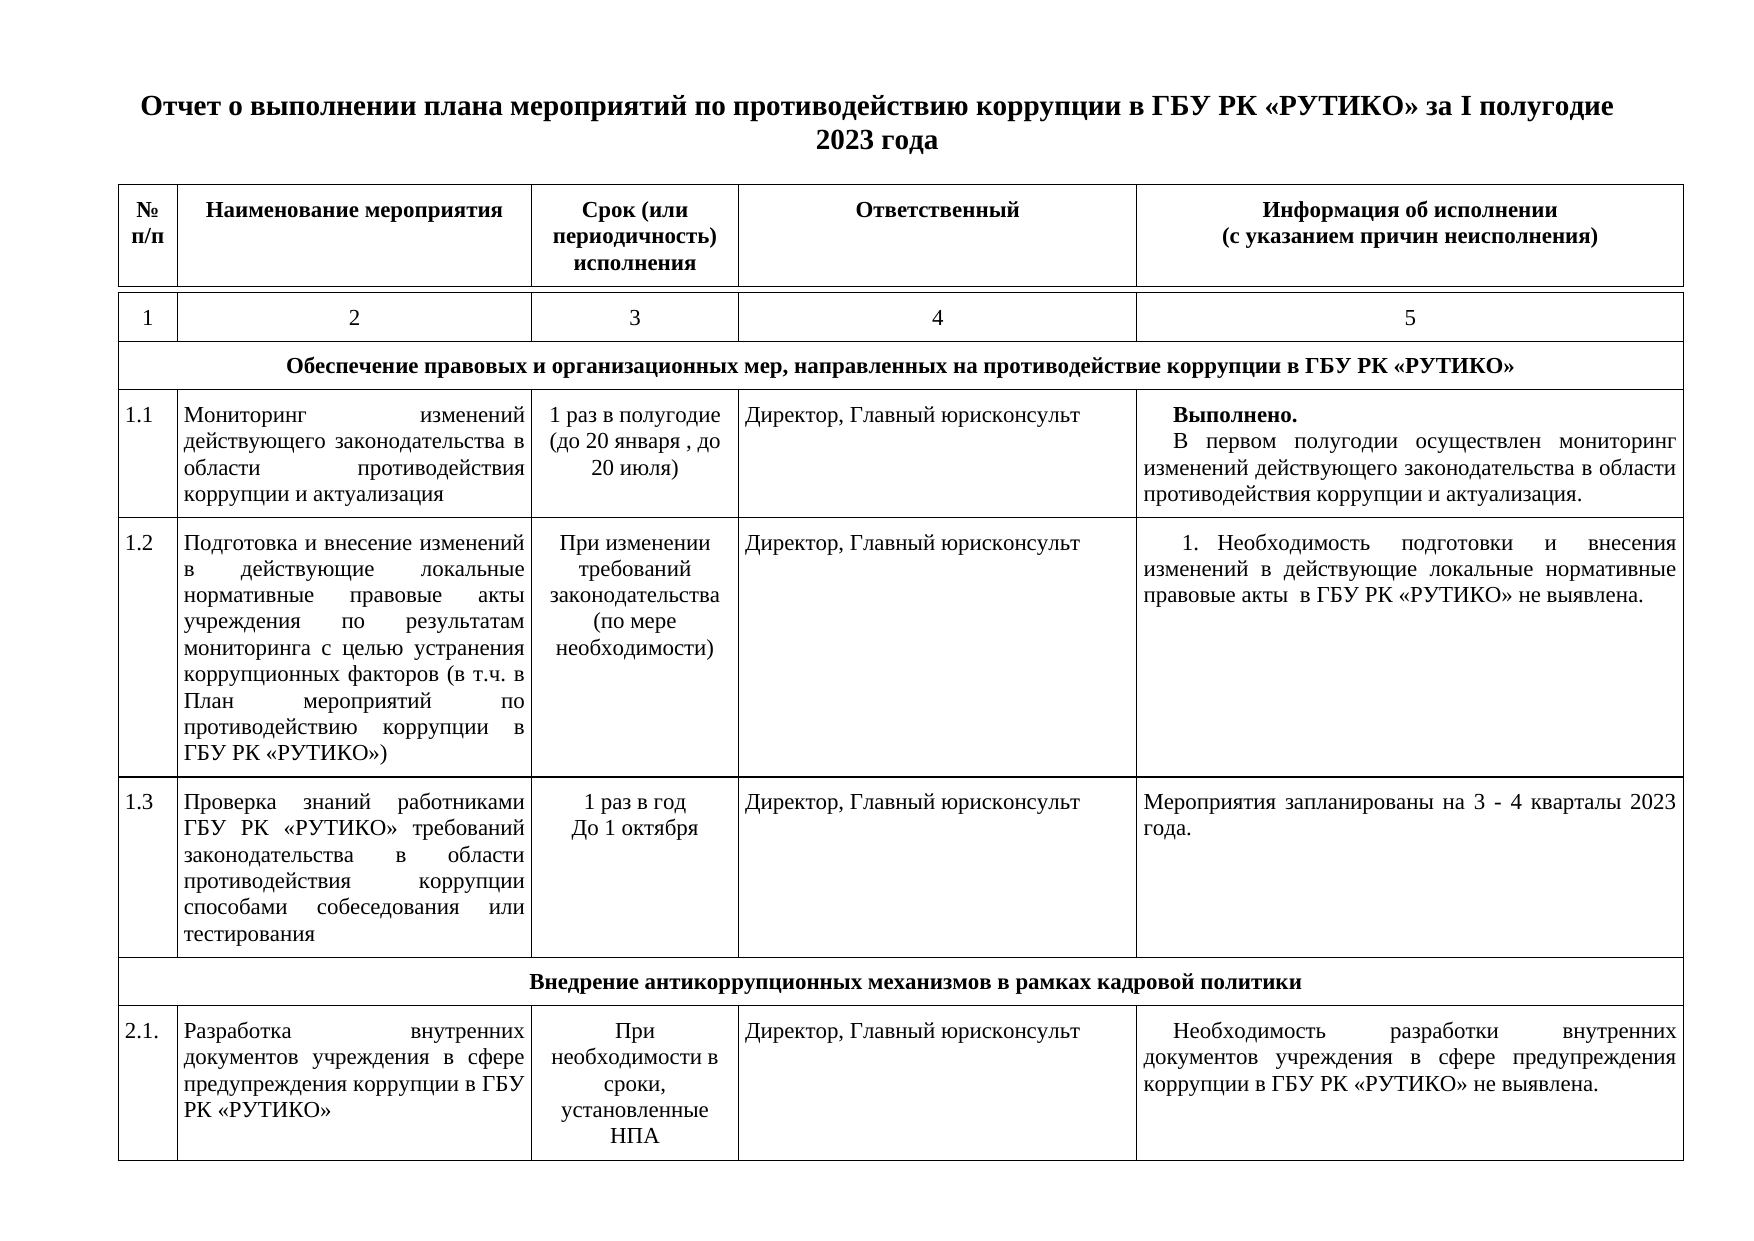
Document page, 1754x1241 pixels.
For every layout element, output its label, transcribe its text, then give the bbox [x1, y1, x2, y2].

table_cell Подготовка и внесение изменений в действующие локальные нормативные правовые акты учреждения по результатам мониторинга с целью устранения коррупционных факторов (в т.ч. в План мероприятий по противодействию коррупции в ГБУ РК «РУТИКО») [178, 518, 531, 776]
table_cell 1.1 [119, 390, 177, 517]
table_header Информация об исполнении (с указанием причин неисполнения) [1137, 185, 1683, 286]
table_header № п/п [119, 185, 177, 286]
table_cell Директор, Главный юрисконсульт [739, 518, 1136, 776]
table_cell Обеспечение правовых и организационных мер, направленных на противодействие коррупции в ГБУ РК «РУТИКО» [119, 342, 1683, 389]
table_cell 2.1. [119, 1006, 177, 1159]
table_header 2 [178, 293, 531, 341]
table_cell 1.2 [119, 518, 177, 776]
table_header Ответственный [739, 185, 1136, 286]
table_cell При изменении требований законодательства (по мере необходимости) [532, 518, 738, 776]
table_cell Директор, Главный юрисконсульт [739, 390, 1136, 517]
table_header 1 [119, 293, 177, 341]
table_cell Мероприятия запланированы на 3 - 4 кварталы 2023 года. [1137, 778, 1683, 957]
table_header 5 [1137, 293, 1683, 341]
table_cell Проверка знаний работниками ГБУ РК «РУТИКО» требований законодательства в области противодействия коррупции способами собеседования или тестирования [178, 778, 531, 957]
table_cell Мониторинг изменений действующего законодательства в области противодействия коррупции и актуализация [178, 390, 531, 517]
table_cell Необходимость разработки внутренних документов учреждения в сфере предупреждения коррупции в ГБУ РК «РУТИКО» не выявлена. [1137, 1006, 1683, 1159]
table_cell Директор, Главный юрисконсульт [739, 1006, 1136, 1159]
table_header Срок (или периодичность) исполнения [532, 185, 738, 286]
table_cell Выполнено. В первом полугодии осуществлен мониторинг изменений действующего законодательства в области противодействия коррупции и актуализация. [1137, 390, 1683, 517]
table_header Наименование мероприятия [178, 185, 531, 286]
table_cell Разработка внутренних документов учреждения в сфере предупреждения коррупции в ГБУ РК «РУТИКО» [178, 1006, 531, 1159]
table_header 3 [532, 293, 738, 341]
table_header 4 [739, 293, 1136, 341]
table_cell 1 раз в год До 1 октября [532, 778, 738, 957]
table_cell 1 раз в полугодие (до 20 января , до 20 июля) [532, 390, 738, 517]
table_cell Директор, Главный юрисконсульт [739, 778, 1136, 957]
table_cell Необходимость подготовки и внесения изменений в действующие локальные нормативные правовые акты в ГБУ РК «РУТИКО» не выявлена. [1137, 518, 1683, 776]
text Отчет о выполнении плана мероприятий по противодействию коррупции в ГБУ РК «РУТИКО» за I полугодие 2023 года [118, 88, 1636, 156]
table_cell При необходимости в сроки, установленные НПА [532, 1006, 738, 1159]
table_cell Внедрение антикоррупционных механизмов в рамках кадровой политики [119, 958, 1683, 1005]
table_cell 1.3 [119, 778, 177, 957]
